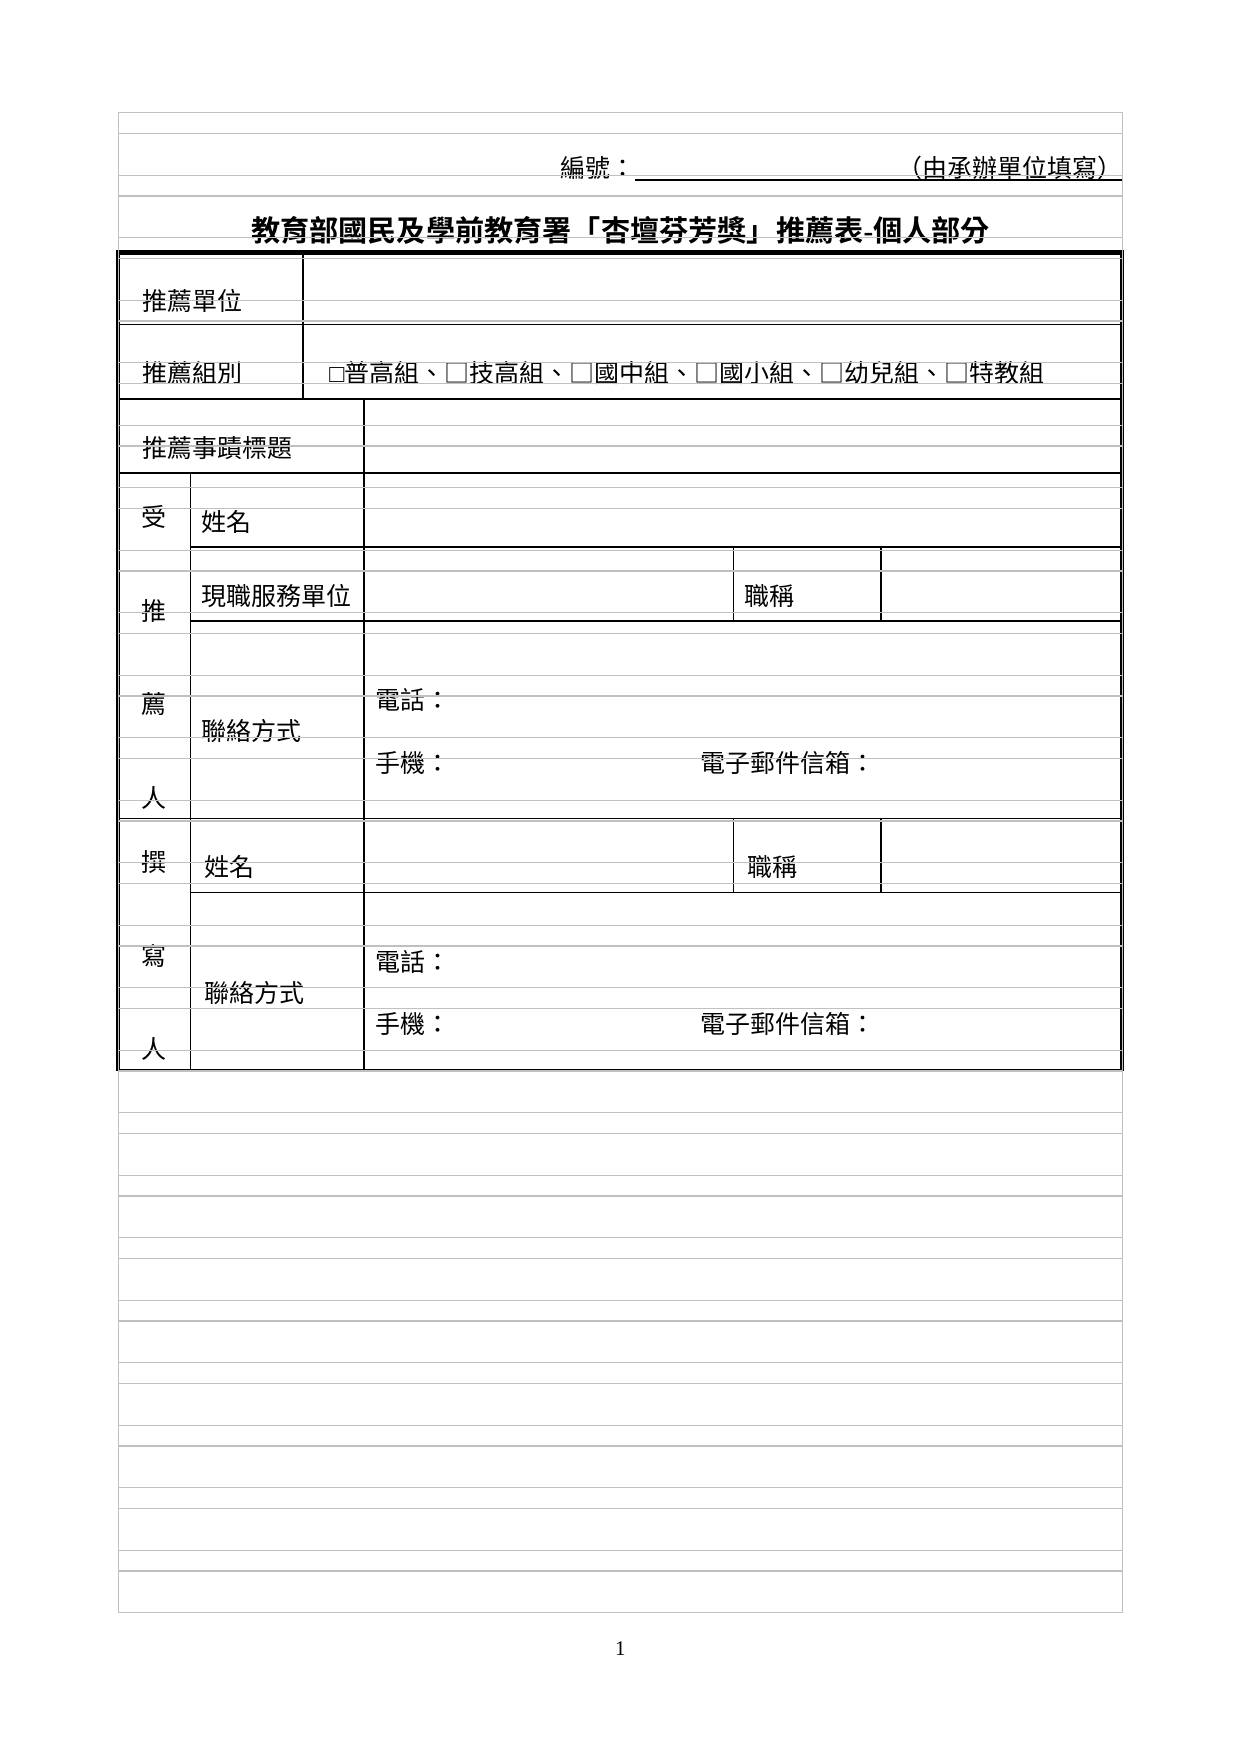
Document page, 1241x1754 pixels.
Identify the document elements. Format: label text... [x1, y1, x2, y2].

table_header [304, 259, 1120, 300]
table_cell □普高組、□技高組、□國中組、□國小組、□幼兒組、□特教組 [791, 363, 821, 383]
table_cell 推薦事蹟標題 [120, 426, 363, 445]
table_cell [191, 474, 363, 487]
table_cell □普高組、□技高組、□國中組、□國小組、□幼兒組、□特教組 [916, 363, 946, 383]
table_cell 職稱 [734, 863, 880, 883]
table_cell 手機： 電子郵件信箱： [365, 1009, 1120, 1050]
table_cell 聯絡方式 [191, 893, 363, 925]
table_cell 受推薦人 [120, 801, 190, 817]
table_cell 姓名 [191, 884, 363, 891]
table_cell 撰寫人 [120, 863, 190, 883]
table_cell [365, 447, 1120, 472]
table_cell 聯絡方式 [191, 622, 363, 633]
table_cell 推薦事蹟標題 [120, 400, 363, 425]
table_cell [882, 613, 1120, 620]
table_cell 推薦組別 [175, 363, 204, 383]
table_cell 推薦組別 [155, 363, 174, 383]
table_cell [365, 1051, 1120, 1069]
table_cell 撰寫人 [120, 1009, 190, 1050]
table_cell 電話： 手機： 電子郵件信箱： [365, 738, 1120, 758]
table_cell 聯絡方式 [191, 759, 363, 800]
table_header 推薦單位 [120, 301, 302, 320]
table_cell 推薦組別 [224, 363, 238, 383]
table_cell 撰寫人 [120, 884, 190, 925]
table_cell 聯絡方式 [191, 738, 363, 758]
table_cell 受推薦人 [120, 738, 190, 758]
table_cell 受推薦人 [120, 572, 190, 612]
table_cell [882, 551, 1120, 570]
text 教育部國民及學前教育署「杏壇芬芳獎」推薦表-個人部分 [119, 197, 1122, 237]
table_cell □普高組、□技高組、□國中組、□國小組、□幼兒組、□特教組 [416, 363, 446, 383]
table_cell [365, 863, 733, 883]
text 編號： （由承辦單位填寫） [119, 134, 1122, 175]
table_cell □普高組、□技高組、□國中組、□國小組、□幼兒組、□特教組 [541, 363, 571, 383]
table_cell 受推薦人 [120, 551, 190, 570]
table_cell [365, 509, 1120, 546]
table_cell [365, 474, 1120, 487]
table_cell 職稱 [734, 572, 880, 612]
table_cell □普高組、□技高組、□國中組、□國小組、□幼兒組、□特教組 [304, 325, 1120, 362]
table_cell 推薦事蹟標題 [120, 447, 363, 472]
table_cell 推薦組別 [240, 363, 302, 383]
table_cell 現職服務單位 [191, 572, 363, 612]
text 教育部國民及學前教育署「杏壇芬芳獎」推薦表-個人部分 [119, 187, 1122, 195]
table_cell 受推薦人 [120, 488, 190, 508]
table_cell 聯絡方式 [191, 1009, 363, 1050]
table_cell □普高組、□技高組、□國中組、□國小組、□幼兒組、□特教組 [486, 363, 531, 383]
table_cell 姓名 [191, 863, 363, 883]
table_cell 受推薦人 [120, 613, 190, 633]
table_cell 聯絡方式 [191, 1051, 363, 1069]
table_cell 推薦組別 [120, 384, 302, 398]
table_cell 受推薦人 [120, 634, 190, 675]
table_cell □普高組、□技高組、□國中組、□國小組、□幼兒組、□特教組 [1041, 363, 1120, 383]
table_cell 電話： [365, 947, 1120, 987]
table_cell 推薦組別 [120, 363, 146, 383]
table_cell 聯絡方式 [191, 634, 363, 675]
table_cell 職稱 [734, 884, 880, 891]
table_cell [365, 926, 1120, 945]
table_cell 電話： 手機： 電子郵件信箱： [365, 622, 1120, 633]
table_cell 聯絡方式 [191, 801, 363, 817]
table_cell [882, 822, 1120, 862]
table_cell [365, 884, 733, 891]
table_cell [882, 572, 1120, 612]
table_cell □普高組、□技高組、□國中組、□國小組、□幼兒組、□特教組 [304, 363, 406, 383]
table_cell 聯絡方式 [191, 926, 363, 945]
table_cell 姓名 [239, 869, 249, 875]
text 編號： （由承辦單位填寫） [119, 176, 1122, 187]
table_header 推薦單位 [120, 259, 302, 300]
table_cell □普高組、□技高組、□國中組、□國小組、□幼兒組、□特教組 [666, 363, 696, 383]
table_cell [365, 613, 733, 620]
table_cell 電話： 手機： 電子郵件信箱： [365, 759, 1120, 800]
table_cell 聯絡方式 [191, 947, 363, 987]
table_cell 姓名 [191, 509, 363, 546]
table_cell 受推薦人 [120, 676, 190, 695]
table_cell [191, 613, 363, 620]
table_cell □普高組、□技高組、□國中組、□國小組、□幼兒組、□特教組 [304, 384, 1120, 398]
table_cell [882, 863, 1120, 883]
table_header [304, 301, 1120, 320]
table_cell [734, 551, 880, 570]
table_cell 聯絡方式 [191, 988, 363, 1008]
table_cell [191, 488, 363, 508]
table_cell [365, 893, 1120, 925]
table_cell 撰寫人 [120, 822, 190, 862]
table_cell 受推薦人 [120, 474, 190, 487]
table_cell 姓名 [191, 822, 363, 862]
table_cell 撰寫人 [120, 926, 190, 945]
table_cell 電話： 手機： 電子郵件信箱： [365, 676, 1120, 695]
table_cell [365, 988, 1120, 1008]
table_cell 撰寫人 [120, 947, 190, 987]
table_cell [365, 488, 1120, 508]
table_cell 受推薦人 [120, 759, 190, 800]
table_cell 電話： 手機： 電子郵件信箱： [365, 634, 1120, 675]
text 教育部國民及學前教育署「杏壇芬芳獎」推薦表-個人部分 [119, 238, 1122, 250]
table_cell 聯絡方式 [191, 697, 363, 737]
table_cell 電話： 手機： 電子郵件信箱： [365, 697, 1120, 737]
table_cell 職稱 [734, 822, 880, 862]
table_cell 撰寫人 [120, 988, 190, 1008]
table_cell [365, 822, 733, 862]
table_cell [734, 613, 880, 620]
table_cell 聯絡方式 [191, 676, 363, 695]
table_cell [882, 884, 1120, 891]
table_cell [191, 551, 363, 570]
table_cell 推薦組別 [214, 363, 222, 383]
table_cell 受推薦人 [120, 509, 190, 550]
table_cell [365, 572, 733, 612]
table_cell [365, 426, 1120, 445]
text 編號： （由承辦單位填寫） [119, 125, 1122, 133]
table_cell [365, 551, 733, 570]
table_cell 撰寫人 [120, 1051, 190, 1069]
table_cell 電話： 手機： 電子郵件信箱： [365, 801, 1120, 817]
table_cell 推薦組別 [120, 325, 302, 362]
table_cell [365, 400, 1120, 425]
table_cell 受推薦人 [120, 697, 190, 737]
